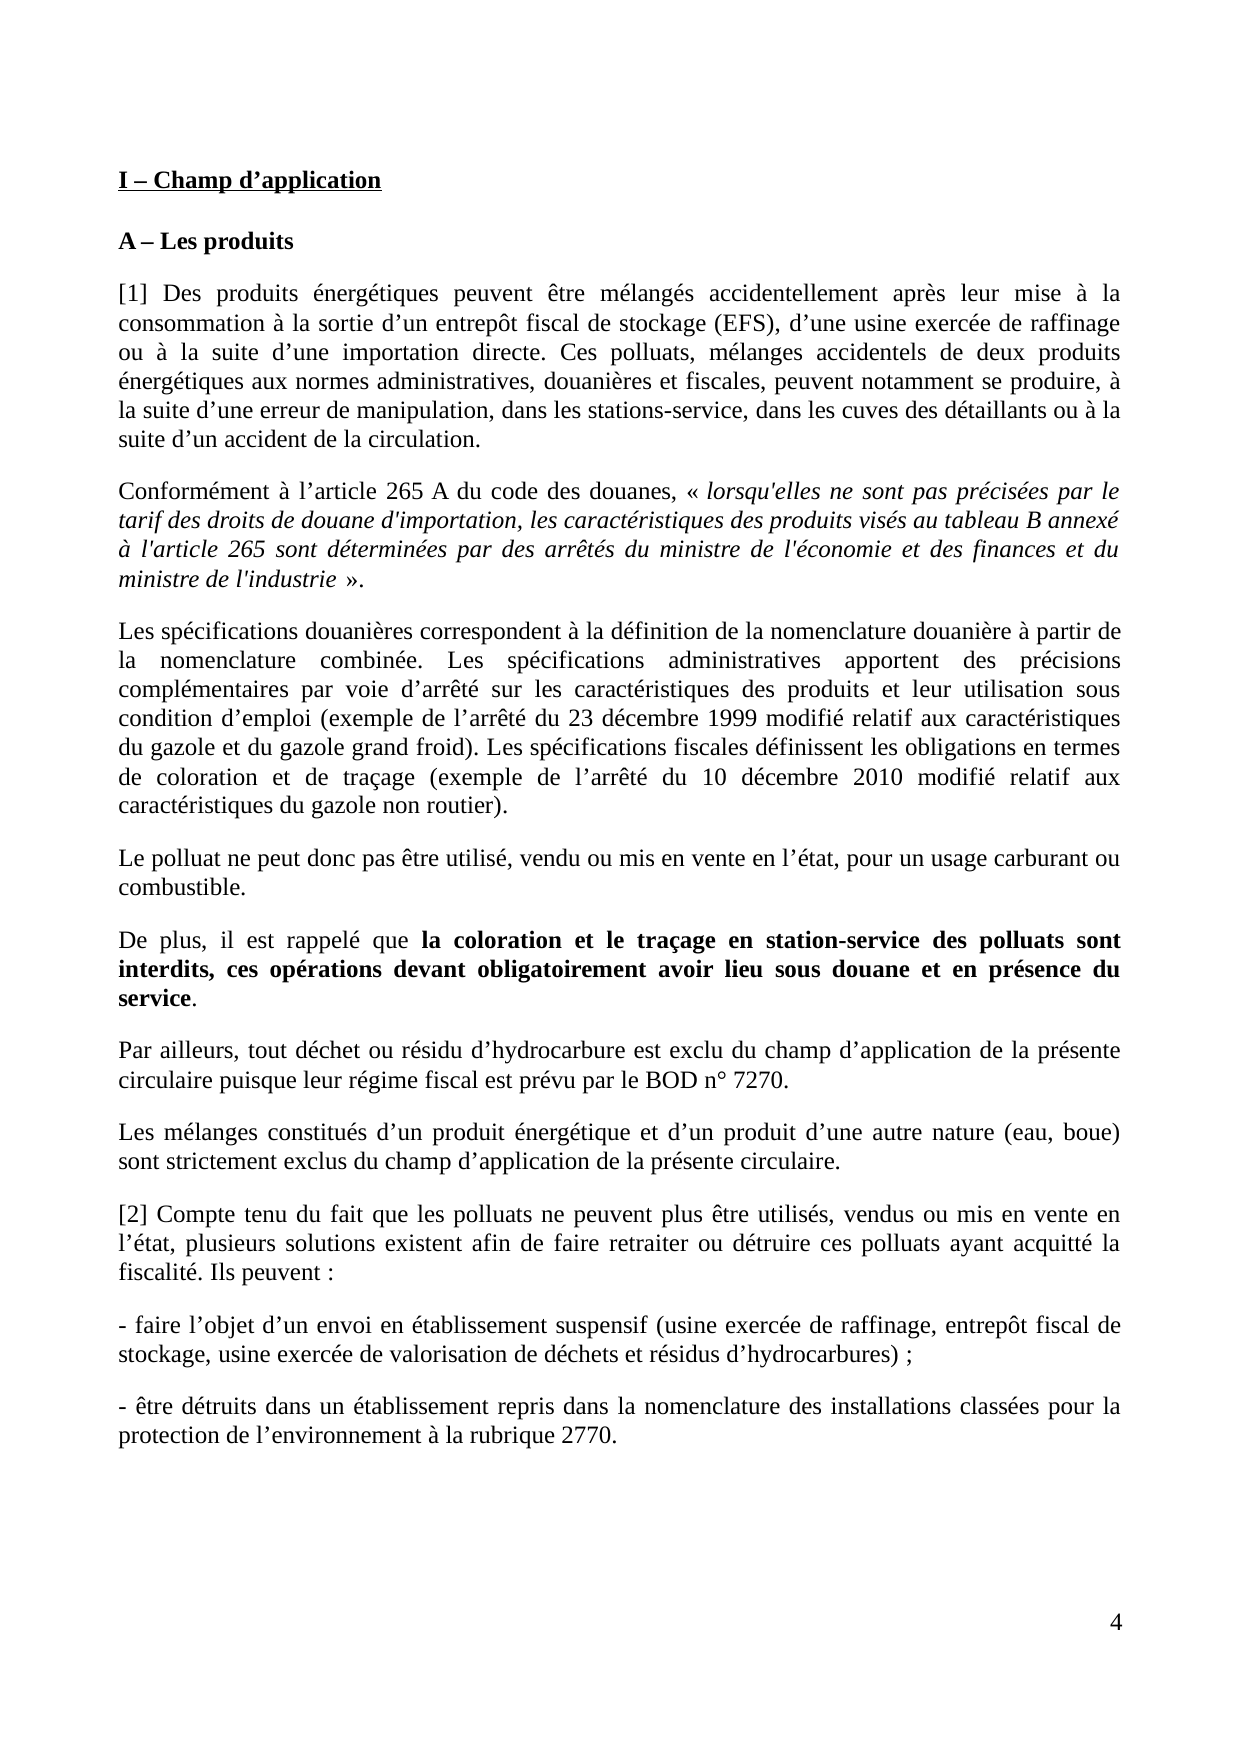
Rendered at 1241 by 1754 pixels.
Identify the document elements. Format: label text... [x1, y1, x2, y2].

text [2] Compte tenu du fait que les polluats ne peuvent plus être utilisés, vendus ou mis en vente en l’état, plusieurs solutions existent afin de faire retraiter ou détruire ces polluats ayant acquitté la fiscalité. Ils peuvent : [118, 1199, 1122, 1286]
text - être détruits dans un établissement repris dans la nomenclature des installations classées pour la protection de l’environnement à la rubrique 2770. [118, 1391, 1122, 1449]
text Les mélanges constitués d’un produit énergétique et d’un produit d’une autre nature (eau, boue) sont strictement exclus du champ d’application de la présente circulaire. [118, 1117, 1122, 1175]
text Conformément à l’article 265 A du code des douanes, « lorsqu'elles ne sont pas précisées par le tarif des droits de douane d'importation, les caractéristiques des produits visés au tableau B annexé à l'article 265 sont déterminées par des arrêtés du ministre de l'économie et des finances et du ministre de l'industrie ». [118, 476, 1122, 592]
text - faire l’objet d’un envoi en établissement suspensif (usine exercée de raffinage, entrepôt fiscal de stockage, usine exercée de valorisation de déchets et résidus d’hydrocarbures) ; [118, 1309, 1122, 1368]
text De plus, il est rappelé que la coloration et le traçage en station-service des polluats sont interdits, ces opérations devant obligatoirement avoir lieu sous douane et en présence du service. [118, 925, 1122, 1012]
text Par ailleurs, tout déchet ou résidu d’hydrocarbure est exclu du champ d’application de la présente circulaire puisque leur régime fiscal est prévu par le BOD n° 7270. [118, 1035, 1122, 1093]
text Le polluat ne peut donc pas être utilisé, vendu ou mis en vente en l’état, pour un usage carburant ou combustible. [118, 843, 1122, 901]
text Les spécifications douanières correspondent à la définition de la nomenclature douanière à partir de la nomenclature combinée. Les spécifications administratives apportent des précisions complémentaires par voie d’arrêté sur les caractéristiques des produits et leur utilisation sous condition d’emploi (exemple de l’arrêté du 23 décembre 1999 modifié relatif aux caractéristiques du gazole et du gazole grand froid). Les spécifications fiscales définissent les obligations en termes de coloration et de traçage (exemple de l’arrêté du 10 décembre 2010 modifié relatif aux caractéristiques du gazole non routier). [118, 616, 1122, 819]
text [1] Des produits énergétiques peuvent être mélangés accidentellement après leur mise à la consommation à la sortie d’un entrepôt fiscal de stockage (EFS), d’une usine exercée de raffinage ou à la suite d’une importation directe. Ces polluats, mélanges accidentels de deux produits énergétiques aux normes administratives, douanières et fiscales, peuvent notamment se produire, à la suite d’une erreur de manipulation, dans les stations-service, dans les cuves des détaillants ou à la suite d’un accident de la circulation. [118, 278, 1122, 453]
text A – Les produits [118, 226, 1122, 255]
